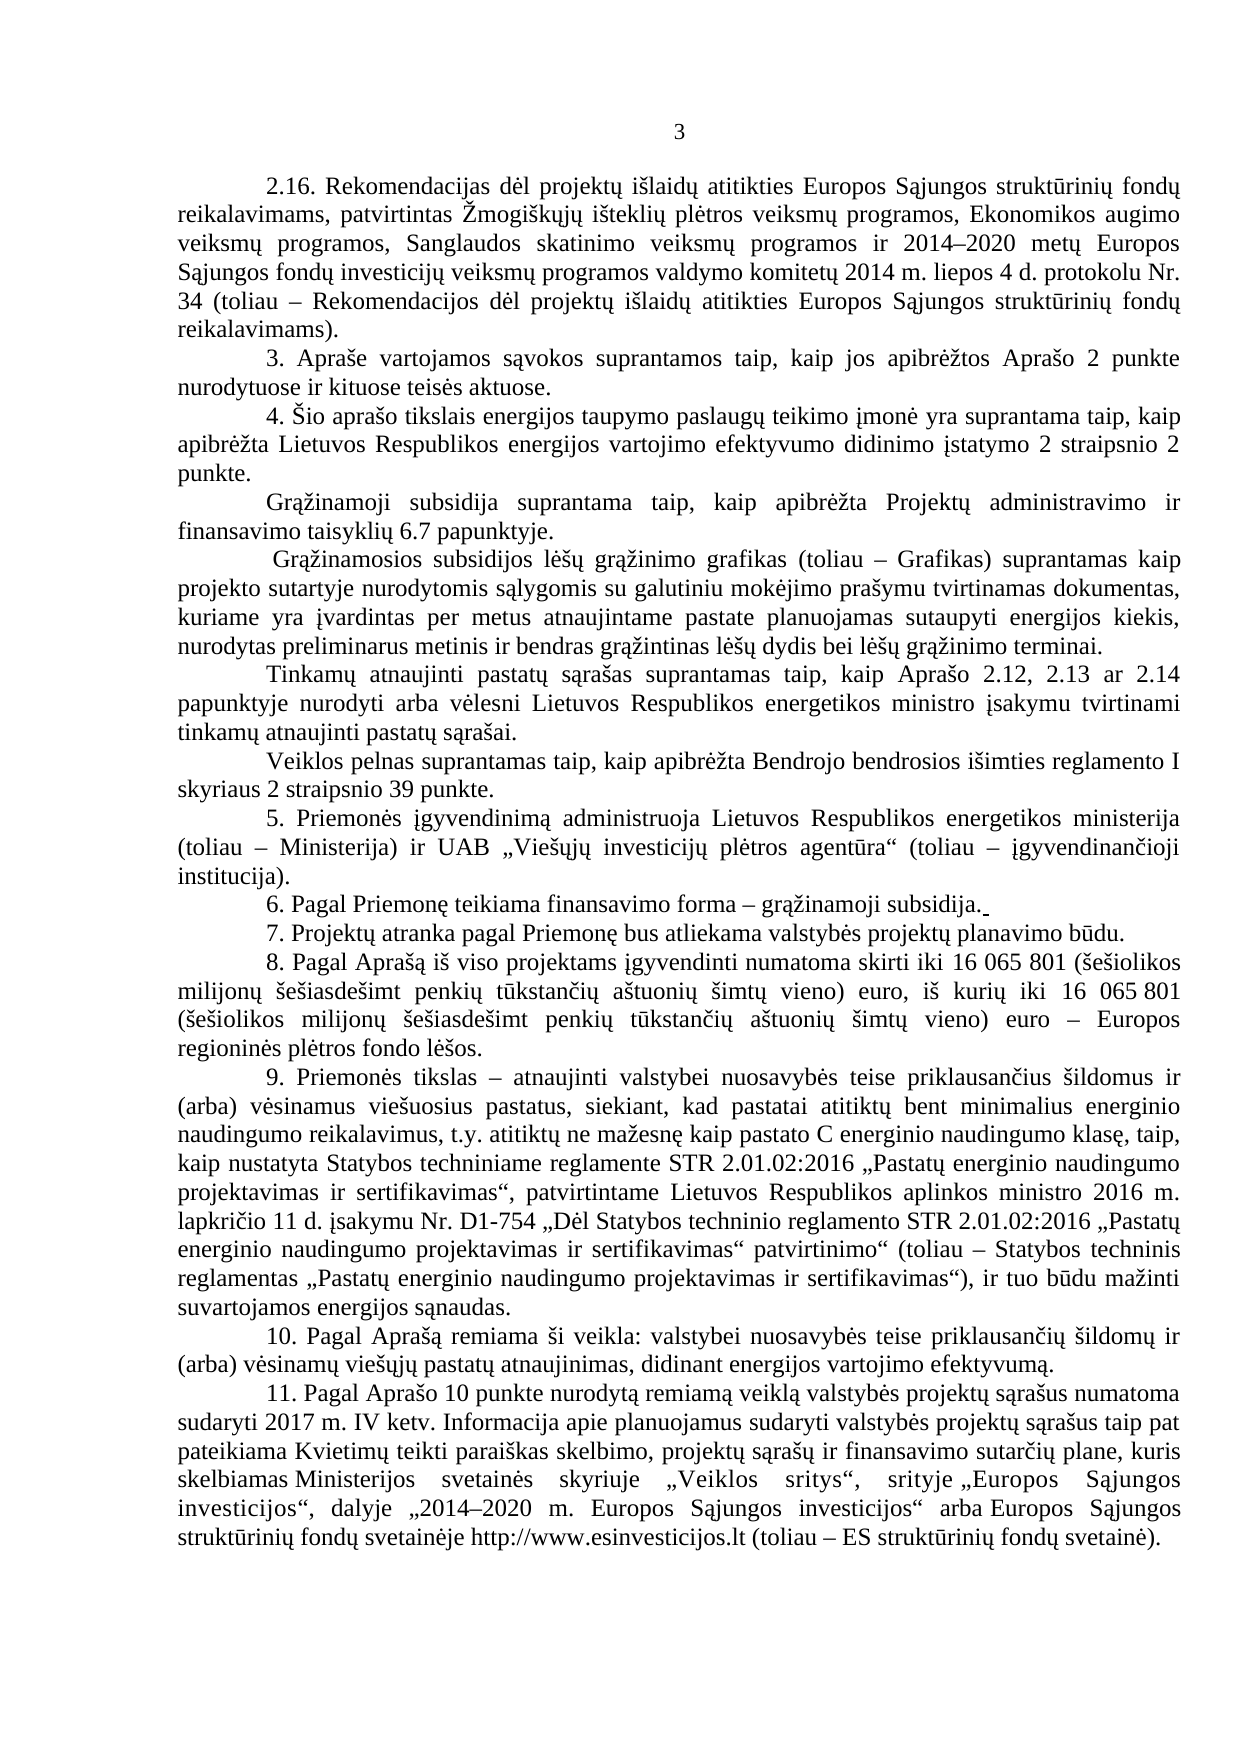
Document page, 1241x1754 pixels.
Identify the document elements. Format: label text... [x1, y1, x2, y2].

text 4. Šio aprašo tikslais energijos taupymo paslaugų teikimo įmonė yra suprantama taip, kaip apibrėžta Lietuvos Respublikos energijos vartojimo efektyvumo didinimo įstatymo 2 straipsnio 2 punkte. [177, 401, 1181, 487]
text Grąžinamoji subsidija suprantama taip, kaip apibrėžta Projektų administravimo ir finansavimo taisyklių 6.7 papunktyje. [177, 487, 1181, 544]
text 2.16. Rekomendacijas dėl projektų išlaidų atitikties Europos Sąjungos struktūrinių fondų reikalavimams, patvirtintas Žmogiškųjų išteklių plėtros veiksmų programos, Ekonomikos augimo veiksmų programos, Sanglaudos skatinimo veiksmų programos ir 2014–2020 metų Europos Sąjungos fondų investicijų veiksmų programos valdymo komitetų 2014 m. liepos 4 d. protokolu Nr. 34 (toliau – Rekomendacijos dėl projektų išlaidų atitikties Europos Sąjungos struktūrinių fondų reikalavimams). [177, 171, 1181, 343]
text 9. Priemonės tikslas – atnaujinti valstybei nuosavybės teise priklausančius šildomus ir (arba) vėsinamus viešuosius pastatus, siekiant, kad pastatai atitiktų bent minimalius energinio naudingumo reikalavimus, t.y. atitiktų ne mažesnę kaip pastato C energinio naudingumo klasę, taip, kaip nustatyta Statybos techniniame reglamente STR 2.01.02:2016 „Pastatų energinio naudingumo projektavimas ir sertifikavimas“, patvirtintame Lietuvos Respublikos aplinkos ministro 2016 m. lapkričio 11 d. įsakymu Nr. D1-754 „Dėl Statybos techninio reglamento STR 2.01.02:2016 „Pastatų energinio naudingumo projektavimas ir sertifikavimas“ patvirtinimo“ (toliau – Statybos techninis reglamentas „Pastatų energinio naudingumo projektavimas ir sertifikavimas“), ir tuo būdu mažinti suvartojamos energijos sąnaudas. [177, 1062, 1181, 1321]
text 8. Pagal Aprašą iš viso projektams įgyvendinti numatoma skirti iki 16 065 801 (šešiolikos milijonų šešiasdešimt penkių tūkstančių aštuonių šimtų vieno) euro, iš kurių iki 16 065 801 (šešiolikos milijonų šešiasdešimt penkių tūkstančių aštuonių šimtų vieno) euro – Europos regioninės plėtros fondo lėšos. [177, 947, 1181, 1062]
text Veiklos pelnas suprantamas taip, kaip apibrėžta Bendrojo bendrosios išimties reglamento I skyriaus 2 straipsnio 39 punkte. [177, 746, 1181, 803]
text Tinkamų atnaujinti pastatų sąrašas suprantamas taip, kaip Aprašo 2.12, 2.13 ar 2.14 papunktyje nurodyti arba vėlesni Lietuvos Respublikos energetikos ministro įsakymu tvirtinami tinkamų atnaujinti pastatų sąrašai. [177, 659, 1181, 746]
text 3. Apraše vartojamos sąvokos suprantamos taip, kaip jos apibrėžtos Aprašo 2 punkte nurodytuose ir kituose teisės aktuose. [177, 343, 1181, 401]
text 10. Pagal Aprašą remiama ši veikla: valstybei nuosavybės teise priklausančių šildomų ir (arba) vėsinamų viešųjų pastatų atnaujinimas, didinant energijos vartojimo efektyvumą. [177, 1321, 1181, 1378]
text 5. Priemonės įgyvendinimą administruoja Lietuvos Respublikos energetikos ministerija (toliau – Ministerija) ir UAB „Viešųjų investicijų plėtros agentūra“ (toliau – įgyvendinančioji institucija). [177, 803, 1181, 889]
text 11. Pagal Aprašo 10 punkte nurodytą remiamą veiklą valstybės projektų sąrašus numatoma sudaryti 2017 m. IV ketv. Informacija apie planuojamus sudaryti valstybės projektų sąrašus taip pat pateikiama Kvietimų teikti paraiškas skelbimo, projektų sąrašų ir finansavimo sutarčių plane, kuris skelbiamas Ministerijos svetainės skyriuje „Veiklos sritys“, srityje „Europos Sąjungos investicijos“, dalyje „2014–2020 m. Europos Sąjungos investicijos“ arba Europos Sąjungos struktūrinių fondų svetainėje http://www.esinvesticijos.lt (toliau – ES struktūrinių fondų svetainė). [177, 1378, 1181, 1551]
text Grąžinamosios subsidijos lėšų grąžinimo grafikas (toliau – Grafikas) suprantamas kaip projekto sutartyje nurodytomis sąlygomis su galutiniu mokėjimo prašymu tvirtinamas dokumentas, kuriame yra įvardintas per metus atnaujintame pastate planuojamas sutaupyti energijos kiekis, nurodytas preliminarus metinis ir bendras grąžintinas lėšų dydis bei lėšų grąžinimo terminai. [177, 544, 1181, 659]
text 6. Pagal Priemonę teikiama finansavimo forma – grąžinamoji subsidija. [177, 889, 1181, 918]
text 7. Projektų atranka pagal Priemonę bus atliekama valstybės projektų planavimo būdu. [177, 918, 1181, 947]
